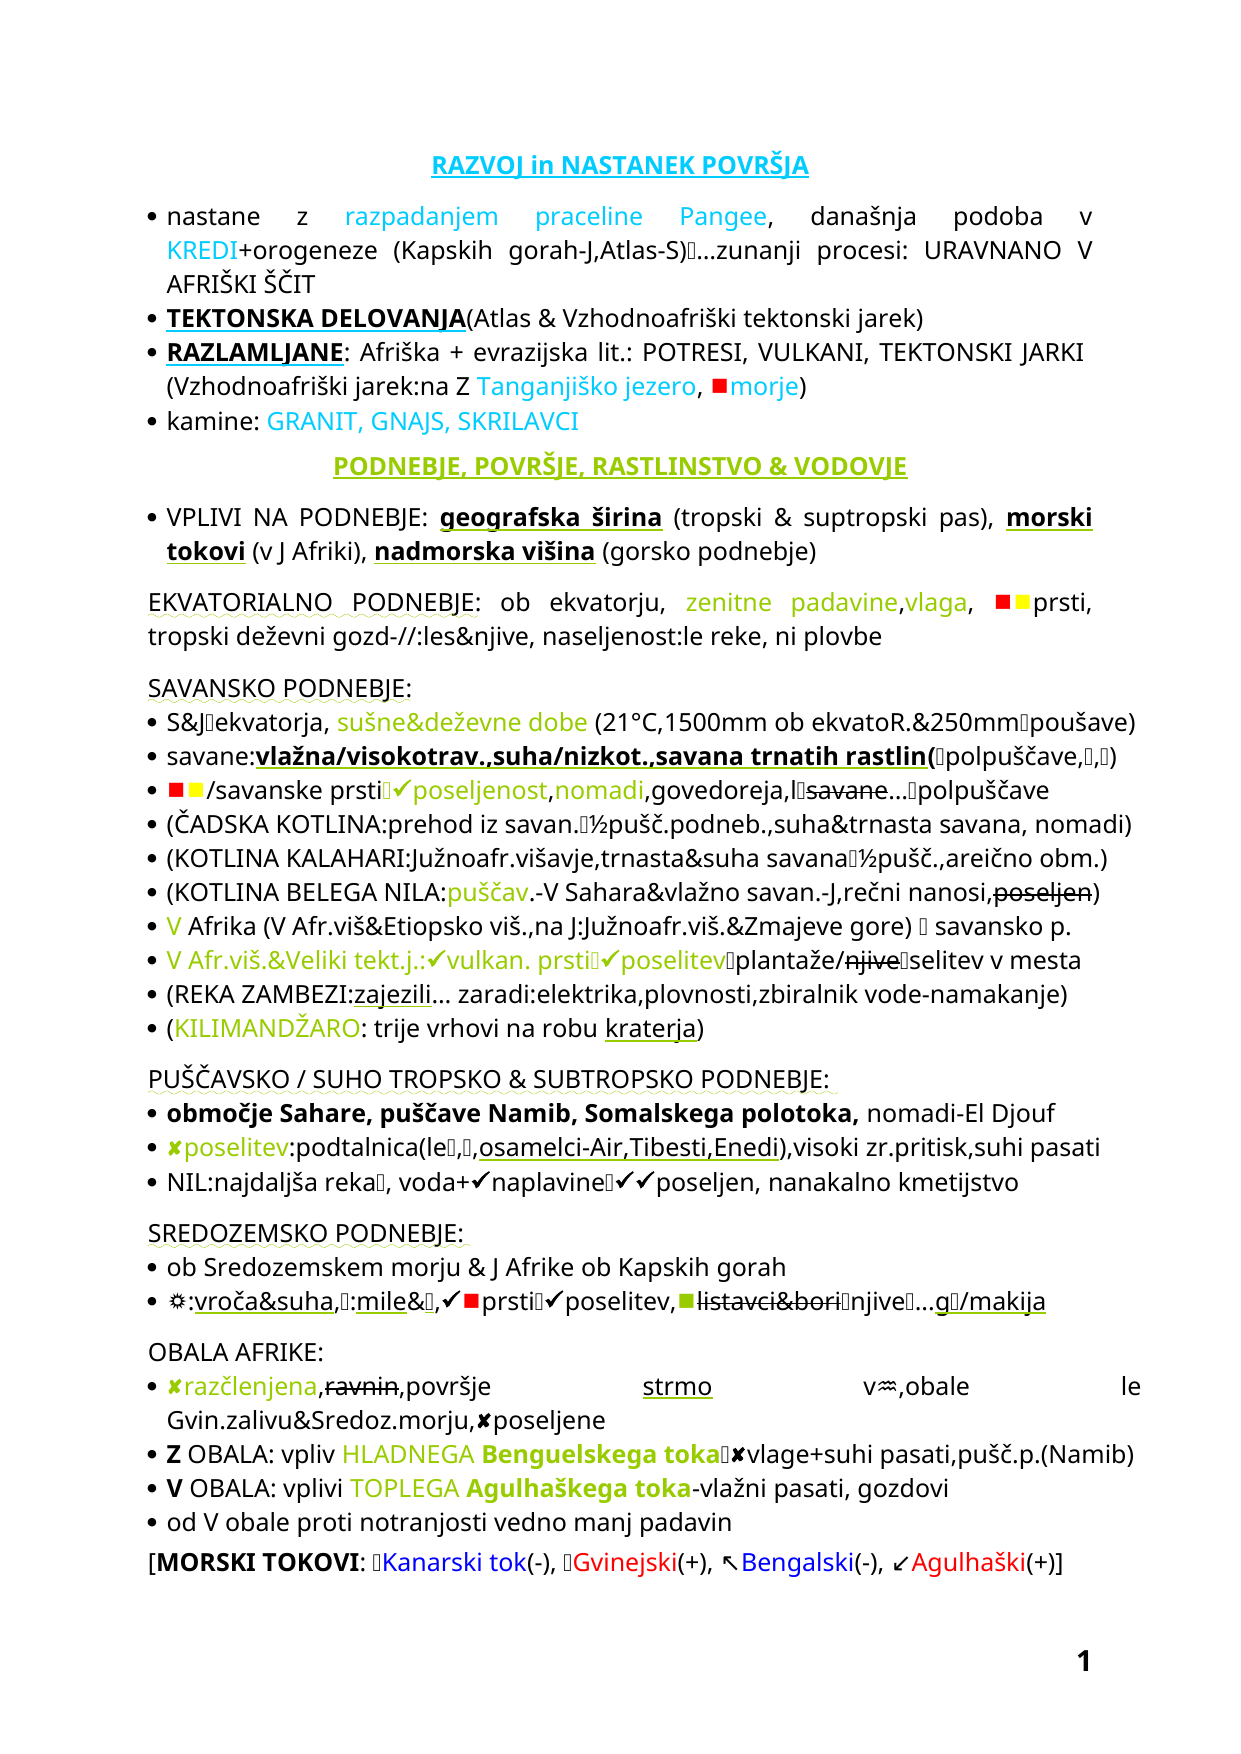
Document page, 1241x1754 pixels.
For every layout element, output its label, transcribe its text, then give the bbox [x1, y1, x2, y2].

list Z OBALA: vpliv HLADNEGA Benguelskega tokavlage+suhi pasati,pušč.p.(Namib) [148, 1437, 1141, 1471]
list razčlenjena,ravnin,površje strmo v,obale le Gvin.zalivu&Sredoz.morju,poseljene [148, 1369, 1141, 1437]
list ob Sredozemskem morju & J Afrike ob Kapskih gorah [148, 1249, 1093, 1283]
list VPLIVI NA PODNEBJE: geografska širina (tropski & suptropski pas), morski tokovi (v J Afriki), nadmorska višina (gorsko podnebje) [148, 500, 1093, 568]
list RAZLAMLJANE: Afriška + evrazijska lit.: POTRESI, VULKANI, TEKTONSKI JARKI (Vzhodnoafriški jarek:na Z Tanganjiško jezero, morje) [148, 335, 1085, 403]
list (KOTLINA KALAHARI:Južnoafr.višavje,trnasta&suha savana½pušč.,areično obm.) [148, 841, 1141, 874]
text PODNEBJE, POVRŠJE, RASTLINSTVO & VODOVJE [148, 449, 1093, 483]
list (KOTLINA BELEGA NILA:puščav.-V Sahara&vlažno savan.-J,rečni nanosi,poseljen) [148, 874, 1141, 909]
list TEKTONSKA DELOVANJA(Atlas & Vzhodnoafriški tektonski jarek) [148, 301, 1093, 335]
list nastane z razpadanjem praceline Pangee, današnja podoba v KREDI+orogeneze (Kapskih gorah-J,Atlas-S)…zunanji procesi: URAVNANO V AFRIŠKI ŠČIT [148, 199, 1093, 301]
text RAZVOJ in NASTANEK POVRŠJA [148, 148, 1093, 182]
list V OBALA: vplivi TOPLEGA Agulhaškega toka-vlažni pasati, gozdovi [148, 1471, 1093, 1505]
list od V obale proti notranjosti vedno manj padavin [148, 1505, 1093, 1539]
list :vroča&suha,:mile&,prstiposelitev,listavci&borinjive...g/makija [148, 1283, 1141, 1317]
list V Afr.viš.&Veliki tekt.j.:vulkan. prstiposelitevplantaže/njiveselitev v mesta [148, 943, 1141, 977]
text PUŠČAVSKO / SUHO TROPSKO & SUBTROPSKO PODNEBJE: [148, 1062, 1093, 1096]
text EKVATORIALNO PODNEBJE: ob ekvatorju, zenitne padavine,vlaga, prsti, tropski deževni gozd-//:les&njive, naseljenost:le reke, ni plovbe [148, 585, 1093, 653]
list kamine: GRANIT, GNAJS, SKRILAVCI [148, 403, 1093, 437]
list (ČADSKA KOTLINA:prehod iz savan.½pušč.podneb.,suha&trnasta savana, nomadi) [148, 806, 1141, 841]
list S&Jekvatorja, sušne&deževne dobe (21°C,1500mm ob ekvatoR.&250mmpoušave) [148, 704, 1141, 738]
text OBALA AFRIKE: [148, 1334, 1093, 1369]
text SAVANSKO PODNEBJE: [148, 670, 1093, 704]
list /savanske prstiposeljenost,nomadi,govedoreja,lsavane…polpuščave [148, 772, 1093, 806]
list poselitev:podtalnica(le,,osamelci-Air,Tibesti,Enedi),visoki zr.pritisk,suhi pasati [148, 1130, 1141, 1164]
list V Afrika (V Afr.viš&Etiopsko viš.,na J:Južnoafr.viš.&Zmajeve gore)  savansko p. [148, 909, 1141, 943]
text SREDOZEMSKO PODNEBJE: [148, 1215, 1093, 1249]
text [MORSKI TOKOVI: Kanarski tok(-), Gvinejski(+), Bengalski(-), Agulhaški(+)] [148, 1544, 1093, 1579]
list (REKA ZAMBEZI:zajezili… zaradi:elektrika,plovnosti,zbiralnik vode-namakanje) [148, 977, 1093, 1011]
list savane:vlažna/visokotrav.,suha/nizkot.,savana trnatih rastlin(polpuščave,,) [148, 738, 1141, 772]
list (KILIMANDŽARO: trije vrhovi na robu kraterja) [148, 1011, 1093, 1045]
list območje Sahare, puščave Namib, Somalskega polotoka, nomadi-El Djouf [148, 1096, 1093, 1130]
list NIL:najdaljša reka, voda+naplavineposeljen, nanakalno kmetijstvo [148, 1164, 1093, 1198]
